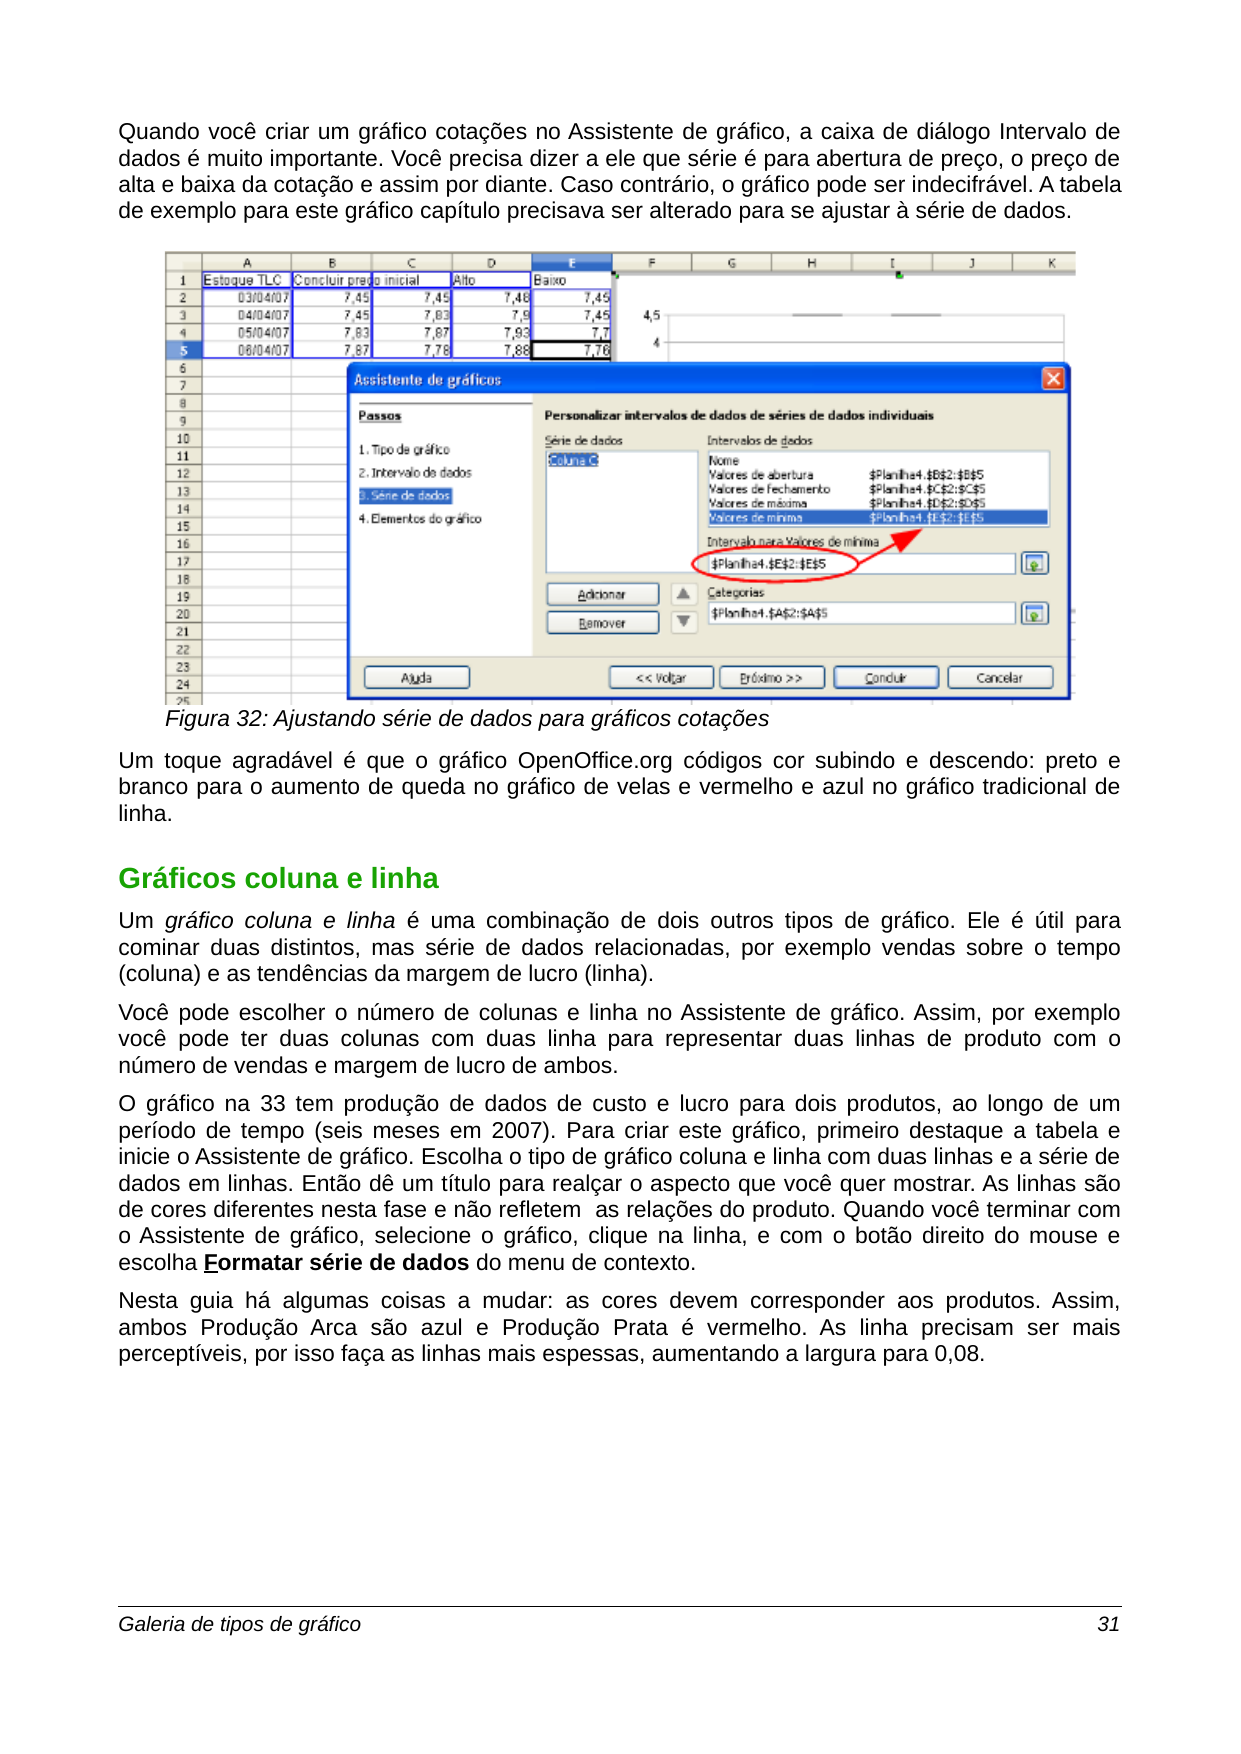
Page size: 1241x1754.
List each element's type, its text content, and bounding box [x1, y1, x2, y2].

subtitle Gráficos coluna e linha [118, 861, 1122, 895]
text Quando você criar um gráfico cotações no Assistente de gráfico, a caixa de diálogo Intervalo de dados é muito importante. Você precisa dizer a ele que série é para abertura de preço, o preço de alta e baixa da cotação e assim por diante. Caso contrário, o gráfico pode ser indecifrável. A tabela de exemplo para este gráfico capítulo precisava ser alterado para se ajustar à série de dados. [118, 118, 1122, 223]
text Você pode escolher o número de colunas e linha no Assistente de gráfico. Assim, por exemplo você pode ter duas colunas com duas linha para representar duas linhas de produto com o número de vendas e margem de lucro de ambos. [118, 999, 1122, 1078]
picture [164, 251, 1076, 705]
text Figura 32: Ajustando série de dados para gráficos cotações [165, 705, 1075, 731]
text O gráfico na Figura 33 tem produção de dados de custo e lucro para dois produtos, ao longo de um período de tempo (seis meses em 2007). Para criar este gráfico, primeiro destaque a tabela e inicie o Assistente de gráfico. Escolha o tipo de gráfico coluna e linha com duas linhas e a série de dados em linhas. Então dê um título para realçar o aspecto que você quer mostrar. As linhas são de cores diferentes nesta fase e não refletem as relações do produto. Quando você terminar com o Assistente de gráfico, selecione o gráfico, clique na linha, e com o botão direito do mouse e escolha Formatar série de dados do menu de contexto. [118, 1090, 1122, 1275]
text Um gráfico coluna e linha é uma combinação de dois outros tipos de gráfico. Ele é útil para cominar duas distintos, mas série de dados relacionadas, por exemplo vendas sobre o tempo (coluna) e as tendências da margem de lucro (linha). [118, 907, 1122, 986]
text Nesta guia há algumas coisas a mudar: as cores devem corresponder aos produtos. Assim, ambos Produção Arca são azul e Produção Prata é vermelho. As linha precisam ser mais perceptíveis, por isso faça as linhas mais espessas, aumentando a largura para 0,08. [118, 1287, 1122, 1366]
text Um toque agradável é que o gráfico OpenOffice.org códigos cor subindo e descendo: preto e branco para o aumento de queda no gráfico de velas e vermelho e azul no gráfico tradicional de linha. [118, 747, 1122, 826]
